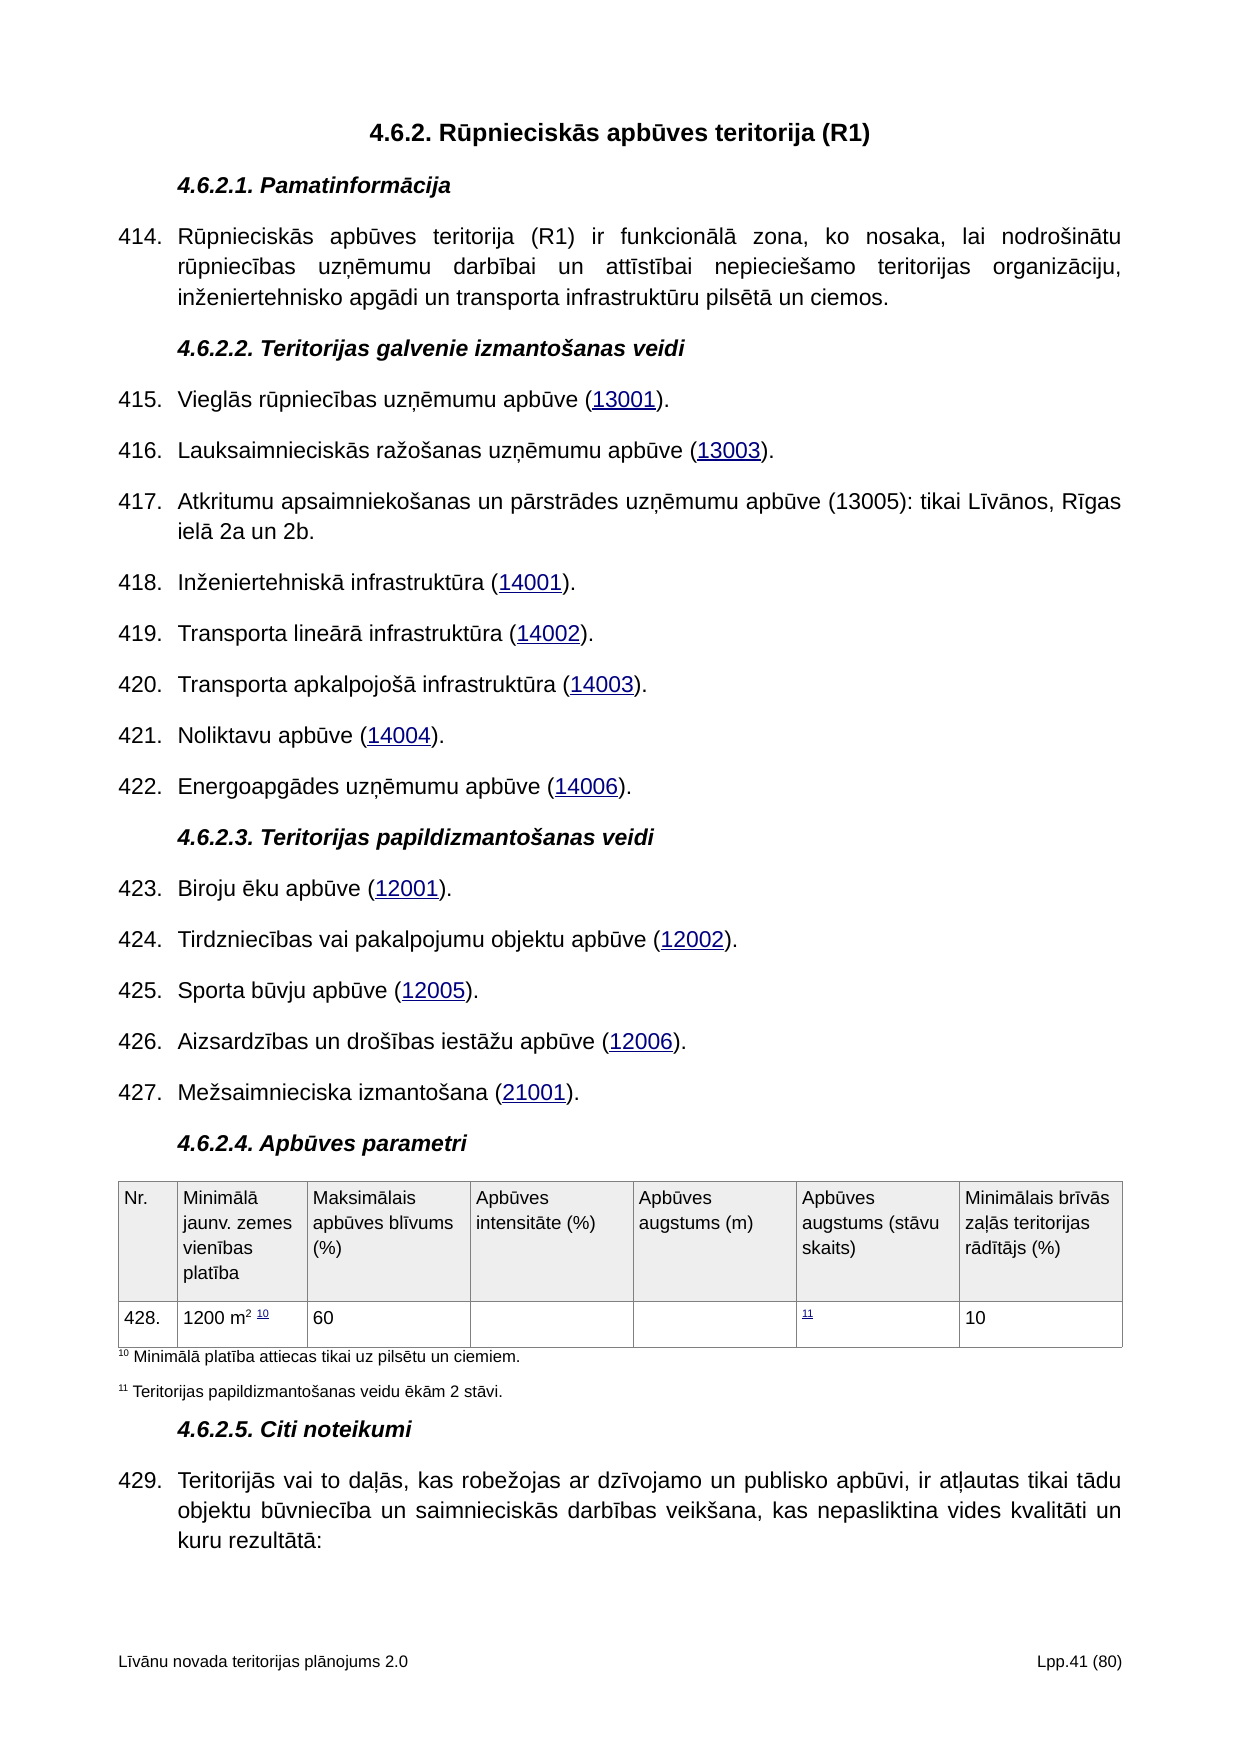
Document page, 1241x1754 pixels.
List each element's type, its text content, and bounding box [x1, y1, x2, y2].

table_cell 10 [960, 1302, 1122, 1347]
text 424. Tirdzniecības vai pakalpojumu objektu apbūve (12002). [118, 926, 1122, 952]
table_header Minimālā jaunv. zemes vienības platība [178, 1182, 307, 1301]
table_cell 60 [308, 1302, 470, 1347]
subtitle 4.6.2.4. Apbūves parametri [177, 1130, 1122, 1157]
table_header Nr. [119, 1182, 177, 1301]
text 418. Inženiertehniskā infrastruktūra (14001). [118, 569, 1122, 595]
text 427. Mežsaimnieciska izmantošana (21001). [118, 1079, 1122, 1106]
table_header Apbūves augstums (stāvu skaits) [797, 1182, 959, 1301]
table_header Minimālais brīvās zaļās teritorijas rādītājs (%) [960, 1182, 1122, 1301]
subtitle 4.6.2.1. Pamatinformācija [177, 172, 1122, 198]
text 419. Transporta lineārā infrastruk­tūra (14002). [118, 620, 1122, 646]
subtitle 4.6.2. Rūpnieciskās apbūves teritorija (R1) [118, 118, 1122, 147]
text 421. Noliktavu apbūve (14004). [118, 722, 1122, 748]
table_header Apbūves intensitāte (%) [471, 1182, 633, 1301]
table_cell 1200 m2 10 [178, 1302, 307, 1347]
text 414. Rūpnieciskās apbūves teritorija (R1) ir funkcionālā zona, ko nosaka, lai nodrošinātu rūpniecības uzņēmumu darbībai un attīstībai nepieciešamo teritorijas organizāciju, inženiertehnisko apgādi un transporta infrastruktūru pilsētā un ciemos. [118, 223, 1122, 310]
text 416. Lauksaimnieciskās ražošanas uzņēmumu apbūve (13003). [118, 437, 1122, 463]
subtitle 4.6.2.5. Citi noteikumi [177, 1416, 1122, 1442]
text 417. Atkritumu apsaimniekošanas un pārstrādes uzņēmumu apbūve (13005): tikai Līvānos, Rīgas ielā 2a un 2b. [118, 488, 1122, 544]
table_cell 428. [119, 1302, 177, 1347]
table_cell [471, 1302, 633, 1347]
text 425. Sporta būvju apbūve (12005). [118, 977, 1122, 1003]
table_header Maksimālais apbūves blīvums (%) [308, 1182, 470, 1301]
table_cell 11 [797, 1302, 959, 1347]
text 426. Aizsardzības un drošības iestāžu apbūve (12006). [118, 1028, 1122, 1054]
table_header Apbūves augstums (m) [634, 1182, 796, 1301]
subtitle 4.6.2.3. Teritorijas papildizmantošanas veidi [177, 824, 1122, 850]
text 429. Teritorijās vai to daļās, kas robežojas ar dzīvojamo un publisko apbūvi, ir atļautas tikai tādu objektu būvniecība un saimnieciskās darbības veikšana, kas nepasliktina vides kvalitāti un kuru rezultātā: [118, 1467, 1122, 1554]
text 415. Vieglās rūpniecības uzņēmumu apbūve (13001). [118, 386, 1122, 412]
text 423. Biroju ēku apbūve (12001). [118, 875, 1122, 901]
text 422. Energoapgādes uzņēmumu apbūve (14006). [118, 773, 1122, 799]
table_cell [634, 1302, 796, 1347]
text 420. Transporta apkalpojošā infrastruktūra (14003). [118, 671, 1122, 697]
text 11 Teritorijas papildizmantošanas veidu ēkām 2 stāvi. [118, 1382, 1122, 1401]
text 10 Minimālā platība attiecas tikai uz pilsētu un ciemiem. [118, 1348, 1122, 1366]
subtitle 4.6.2.2. Teritorijas galvenie izmantošanas veidi [177, 334, 1122, 361]
